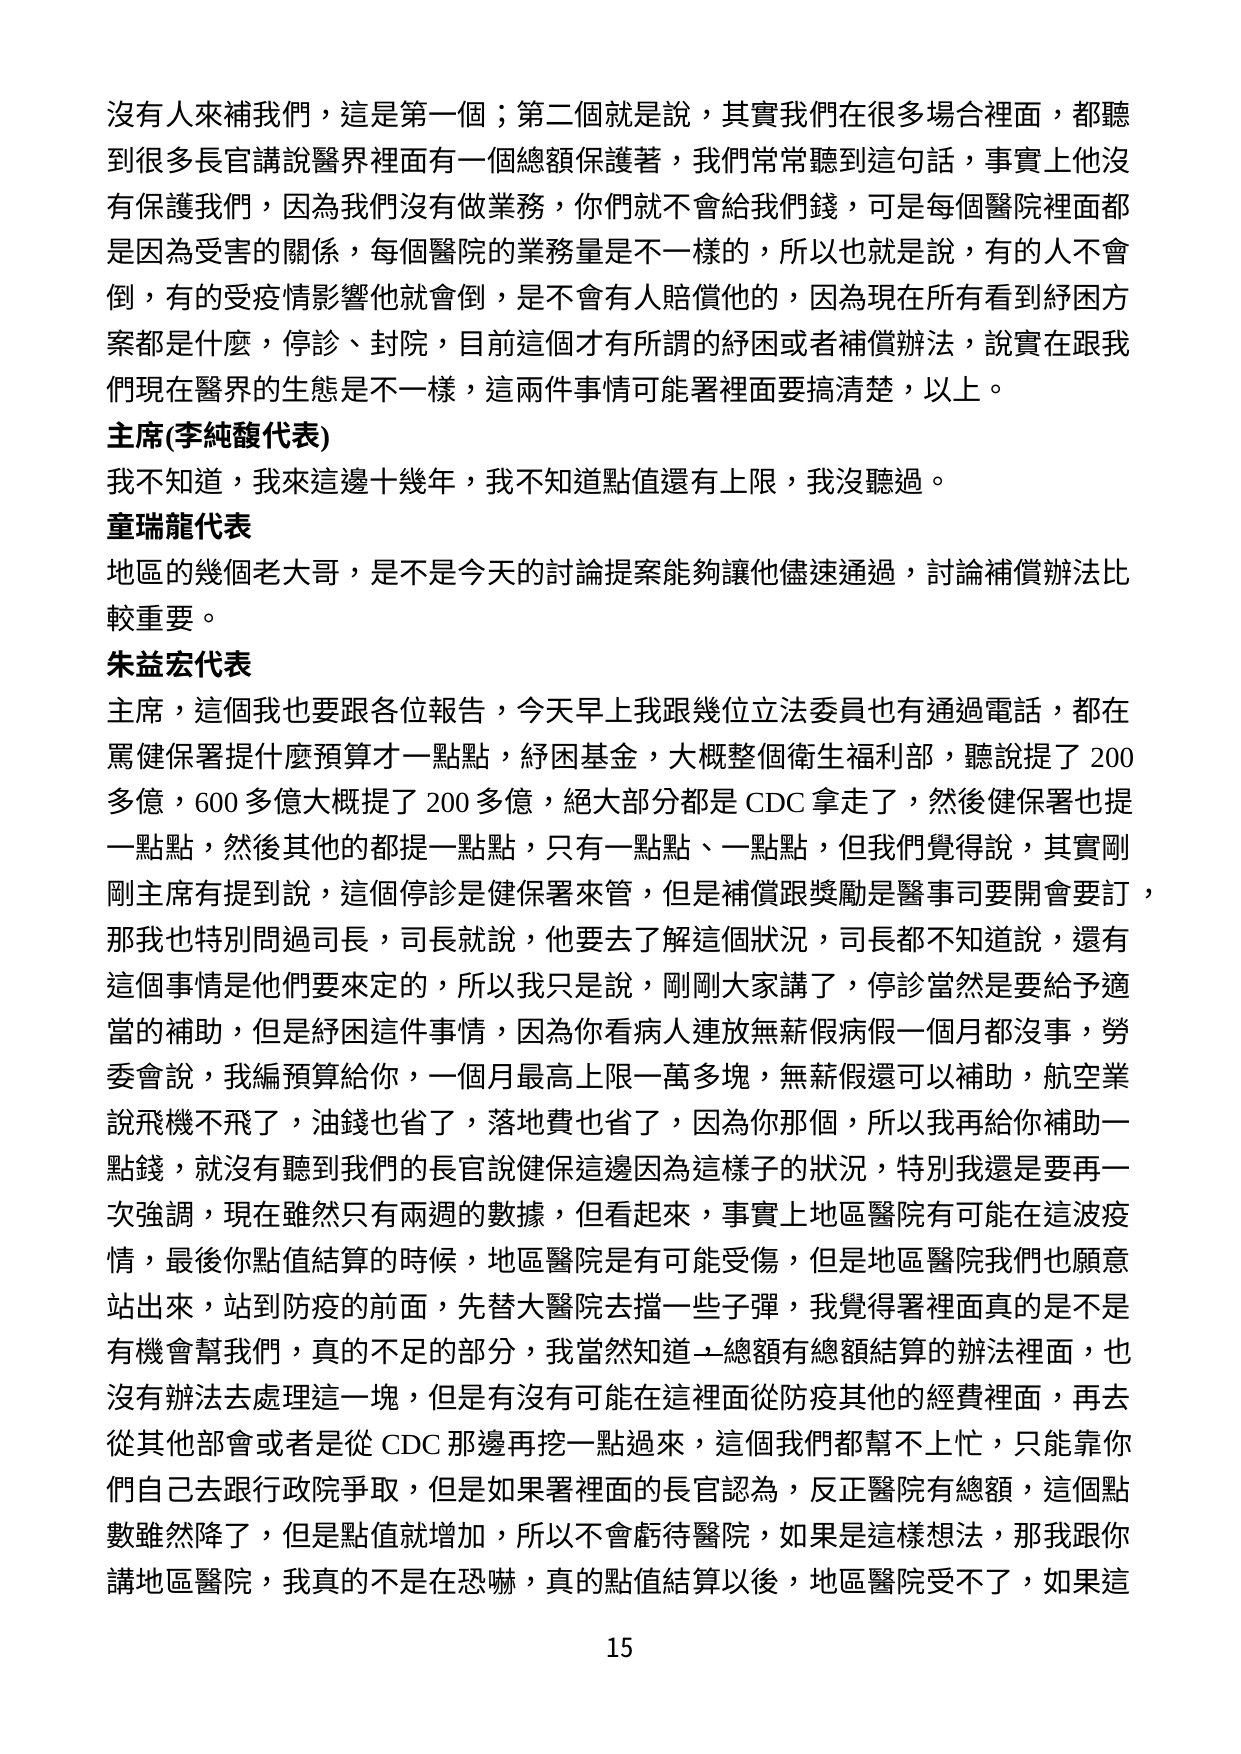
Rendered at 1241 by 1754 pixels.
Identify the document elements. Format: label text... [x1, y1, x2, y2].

text 沒有人來補我們，這是第一個；第二個就是說，其實我們在很多場合裡面，都聽到很多長官講說醫界裡面有一個總額保護著，我們常常聽到這句話，事實上他沒有保護我們，因為我們沒有做業務，你們就不會給我們錢，可是每個醫院裡面都是因為受害的關係，每個醫院的業務量是不一樣的，所以也就是說，有的人不會倒，有的受疫情影響他就會倒，是不會有人賠償他的，因為現在所有看到紓困方案都是什麼，停診、封院，目前這個才有所謂的紓困或者補償辦法，說實在跟我們現在醫界的生態是不一樣，這兩件事情可能署裡面要搞清楚，以上。 [106, 89, 1134, 409]
text 主席，這個我也要跟各位報告，今天早上我跟幾位立法委員也有通過電話，都在罵健保署提什麼預算才一點點，紓困基金，大概整個衛生福利部，聽說提了200多億，600多億大概提了200多億，絕大部分都是CDC拿走了，然後健保署也提一點點，然後其他的都提一點點，只有一點點、一點點，但我們覺得說，其實剛剛主席有提到說，這個停診是健保署來管，但是補償跟獎勵是醫事司要開會要訂，那我也特別問過司長，司長就說，他要去了解這個狀況，司長都不知道說，還有這個事情是他們要來定的，所以我只是說，剛剛大家講了，停診當然是要給予適當的補助，但是紓困這件事情，因為你看病人連放無薪假病假一個月都沒事，勞委會說，我編預算給你，一個月最高上限一萬多塊，無薪假還可以補助，航空業說飛機不飛了，油錢也省了，落地費也省了，因為你那個，所以我再給你補助一點錢，就沒有聽到我們的長官說健保這邊因為這樣子的狀況，特別我還是要再一次強調，現在雖然只有兩週的數據，但看起來，事實上地區醫院有可能在這波疫情，最後你點值結算的時候，地區醫院是有可能受傷，但是地區醫院我們也願意站出來，站到防疫的前面，先替大醫院去擋一些子彈，我覺得署裡面真的是不是有機會幫我們，真的不足的部分，我當然知道，總額有總額結算的辦法裡面，也沒有辦法去處理這一塊，但是有沒有可能在這裡面從防疫其他的經費裡面，再去從其他部會或者是從CDC那邊再挖一點過來，這個我們都幫不上忙，只能靠你們自己去跟行政院爭取，但是如果署裡面的長官認為，反正醫院有總額，這個點數雖然降了，但是點值就增加，所以不會虧待醫院，如果是這樣想法，那我跟你講地區醫院，我真的不是在恐嚇，真的點值結算以後，地區醫院受不了，如果這件事情沒有處理好，因為地區醫院付很多錢出去，大家都受不了的時候，我這個理事長也只有帶著大家一起上街頭來，這個我要先講，這個當然我覺得不太適合在這邊講這個話，但是我覺得在這邊不得不表達這件事情，謝謝。 [106, 684, 1134, 1601]
text 朱益宏代表 [106, 639, 1134, 684]
text 地區的幾個老大哥，是不是今天的討論提案能夠讓他儘速通過，討論補償辦法比較重要。 [106, 547, 1134, 639]
text 童瑞龍代表 [106, 501, 1134, 547]
text 我不知道，我來這邊十幾年，我不知道點值還有上限，我沒聽過。 [106, 455, 1134, 501]
text 主席(李純馥代表) [106, 409, 1134, 455]
